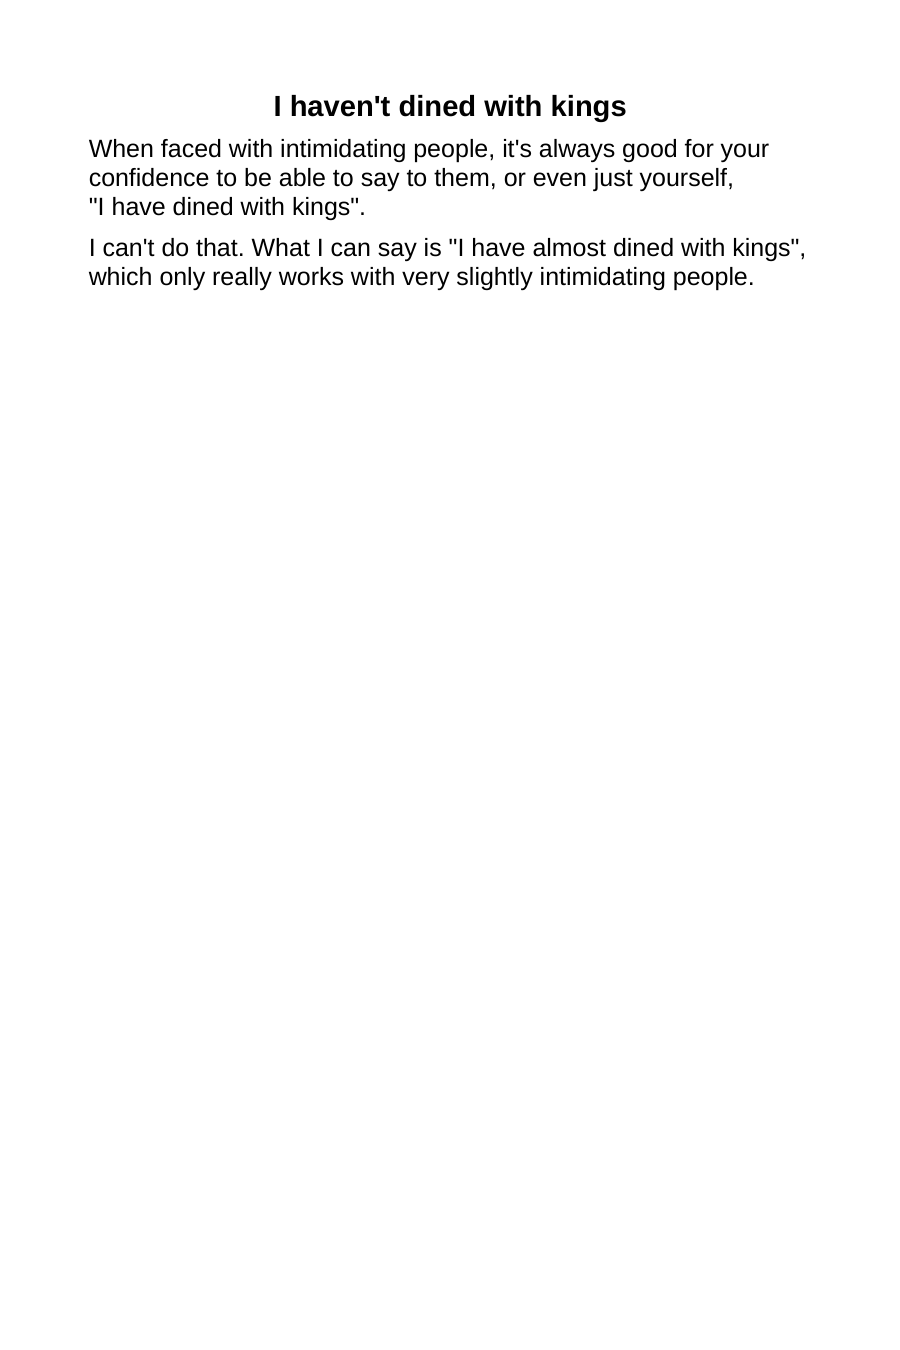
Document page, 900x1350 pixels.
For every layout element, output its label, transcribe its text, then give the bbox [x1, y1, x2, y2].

text When faced with intimidating people, it's always good for your confidence to be able to say to them, or even just yourself, "I have dined with kings". [88, 134, 811, 220]
text I can't do that. What I can say is "I have almost dined with kings", which only really works with very slightly intimidating people. [88, 233, 811, 290]
subtitle I haven't dined with kings [88, 88, 811, 122]
